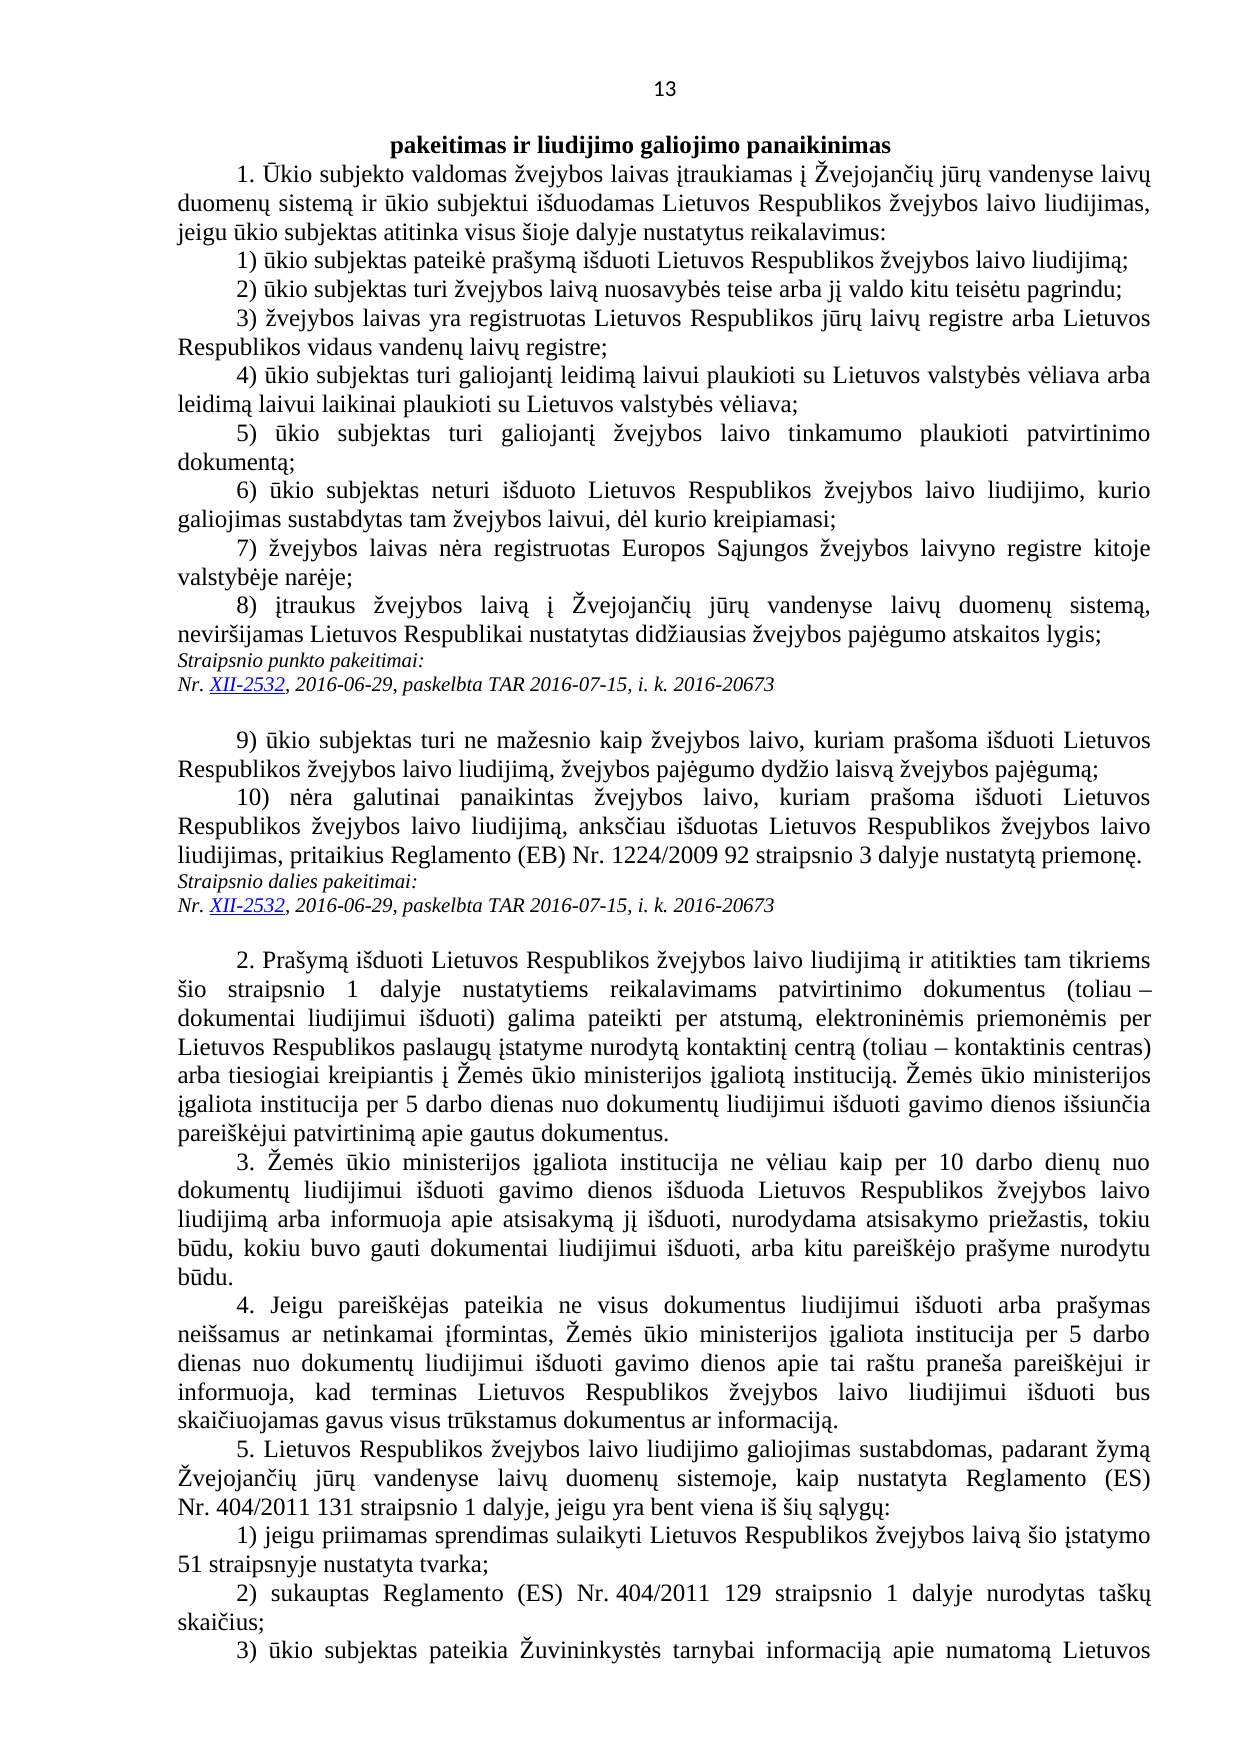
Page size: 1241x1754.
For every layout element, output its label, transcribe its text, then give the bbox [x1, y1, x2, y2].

text 2) ūkio subjektas turi žvejybos laivą nuosavybės teise arba jį valdo kitu teisėtu pagrindu; [177, 274, 1152, 303]
text 2) sukauptas Reglamento (ES) Nr. 404/2011 129 straipsnio 1 dalyje nurodytas taškų skaičius; [177, 1578, 1152, 1636]
text 3) ūkio subjektas pateikia Žuvininkystės tarnybai informaciją apie numatomą Lietuvos [177, 1636, 1152, 1664]
text Straipsnio dalies pakeitimai: [177, 869, 1152, 893]
text 1) jeigu priimamas sprendimas sulaikyti Lietuvos Respublikos žvejybos laivą šio įstatymo 51 straipsnyje nustatyta tvarka; [177, 1521, 1152, 1578]
text 4) ūkio subjektas turi galiojantį leidimą laivui plaukioti su Lietuvos valstybės vėliava arba leidimą laivui laikinai plaukioti su Lietuvos valstybės vėliava; [177, 361, 1152, 418]
text 3. Žemės ūkio ministerijos įgaliota institucija ne vėliau kaip per 10 darbo dienų nuo dokumentų liudijimui išduoti gavimo dienos išduoda Lietuvos Respublikos žvejybos laivo liudijimą arba informuoja apie atsisakymą jį išduoti, nurodydama atsisakymo priežastis, tokiu būdu, kokiu buvo gauti dokumentai liudijimui išduoti, arba kitu pareiškėjo prašyme nurodytu būdu. [177, 1147, 1152, 1291]
text 5) ūkio subjektas turi galiojantį žvejybos laivo tinkamumo plaukioti patvirtinimo dokumentą; [177, 418, 1152, 476]
text 1. Ūkio subjekto valdomas žvejybos laivas įtraukiamas į Žvejojančių jūrų vandenyse laivų duomenų sistemą ir ūkio subjektui išduodamas Lietuvos Respublikos žvejybos laivo liudijimas, jeigu ūkio subjektas atitinka visus šioje dalyje nustatytus reikalavimus: [177, 159, 1152, 246]
text 2. Prašymą išduoti Lietuvos Respublikos žvejybos laivo liudijimą ir atitikties tam tikriems šio straipsnio 1 dalyje nustatytiems reikalavimams patvirtinimo dokumentus (toliau – dokumentai liudijimui išduoti) galima pateikti per atstumą, elektroninėmis priemonėmis per Lietuvos Respublikos paslaugų įstatyme nurodytą kontaktinį centrą (toliau – kontaktinis centras) arba tiesiogiai kreipiantis į Žemės ūkio ministerijos įgaliotą instituciją. Žemės ūkio ministerijos įgaliota institucija per 5 darbo dienas nuo dokumentų liudijimui išduoti gavimo dienos išsiunčia pareiškėjui patvirtinimą apie gautus dokumentus. [177, 946, 1152, 1147]
text 8) įtraukus žvejybos laivą į Žvejojančių jūrų vandenyse laivų duomenų sistemą, neviršijamas Lietuvos Respublikai nustatytas didžiausias žvejybos pajėgumo atskaitos lygis; [177, 591, 1152, 648]
text 3) žvejybos laivas yra registruotas Lietuvos Respublikos jūrų laivų registre arba Lietuvos Respublikos vidaus vandenų laivų registre; [177, 303, 1152, 361]
text 1) ūkio subjektas pateikė prašymą išduoti Lietuvos Respublikos žvejybos laivo liudijimą; [177, 246, 1152, 274]
text 6) ūkio subjektas neturi išduoto Lietuvos Respublikos žvejybos laivo liudijimo, kurio galiojimas sustabdytas tam žvejybos laivui, dėl kurio kreipiamasi; [177, 476, 1152, 533]
text Nr. XII-2532, 2016-06-29, paskelbta TAR 2016-07-15, i. k. 2016-20673 [177, 893, 1152, 917]
text pakeitimas ir liudijimo galiojimo panaikinimas [236, 131, 1152, 159]
text 10) nėra galutinai panaikintas žvejybos laivo, kuriam prašoma išduoti Lietuvos Respublikos žvejybos laivo liudijimą, anksčiau išduotas Lietuvos Respublikos žvejybos laivo liudijimas, pritaikius Reglamento (EB) Nr. 1224/2009 92 straipsnio 3 dalyje nustatytą priemonę. [177, 782, 1152, 869]
text 7) žvejybos laivas nėra registruotas Europos Sąjungos žvejybos laivyno registre kitoje valstybėje narėje; [177, 533, 1152, 591]
text 5. Lietuvos Respublikos žvejybos laivo liudijimo galiojimas sustabdomas, padarant žymą Žvejojančių jūrų vandenyse laivų duomenų sistemoje, kaip nustatyta Reglamento (ES) Nr. 404/2011 131 straipsnio 1 dalyje, jeigu yra bent viena iš šių sąlygų: [177, 1434, 1152, 1521]
text 9) ūkio subjektas turi ne mažesnio kaip žvejybos laivo, kuriam prašoma išduoti Lietuvos Respublikos žvejybos laivo liudijimą, žvejybos pajėgumo dydžio laisvą žvejybos pajėgumą; [177, 725, 1152, 782]
text 4. Jeigu pareiškėjas pateikia ne visus dokumentus liudijimui išduoti arba prašymas neišsamus ar netinkamai įformintas, Žemės ūkio ministerijos įgaliota institucija per 5 darbo dienas nuo dokumentų liudijimui išduoti gavimo dienos apie tai raštu praneša pareiškėjui ir informuoja, kad terminas Lietuvos Respublikos žvejybos laivo liudijimui išduoti bus skaičiuojamas gavus visus trūkstamus dokumentus ar informaciją. [177, 1291, 1152, 1434]
text Nr. XII-2532, 2016-06-29, paskelbta TAR 2016-07-15, i. k. 2016-20673 [177, 672, 1152, 696]
text Straipsnio punkto pakeitimai: [177, 648, 1152, 672]
